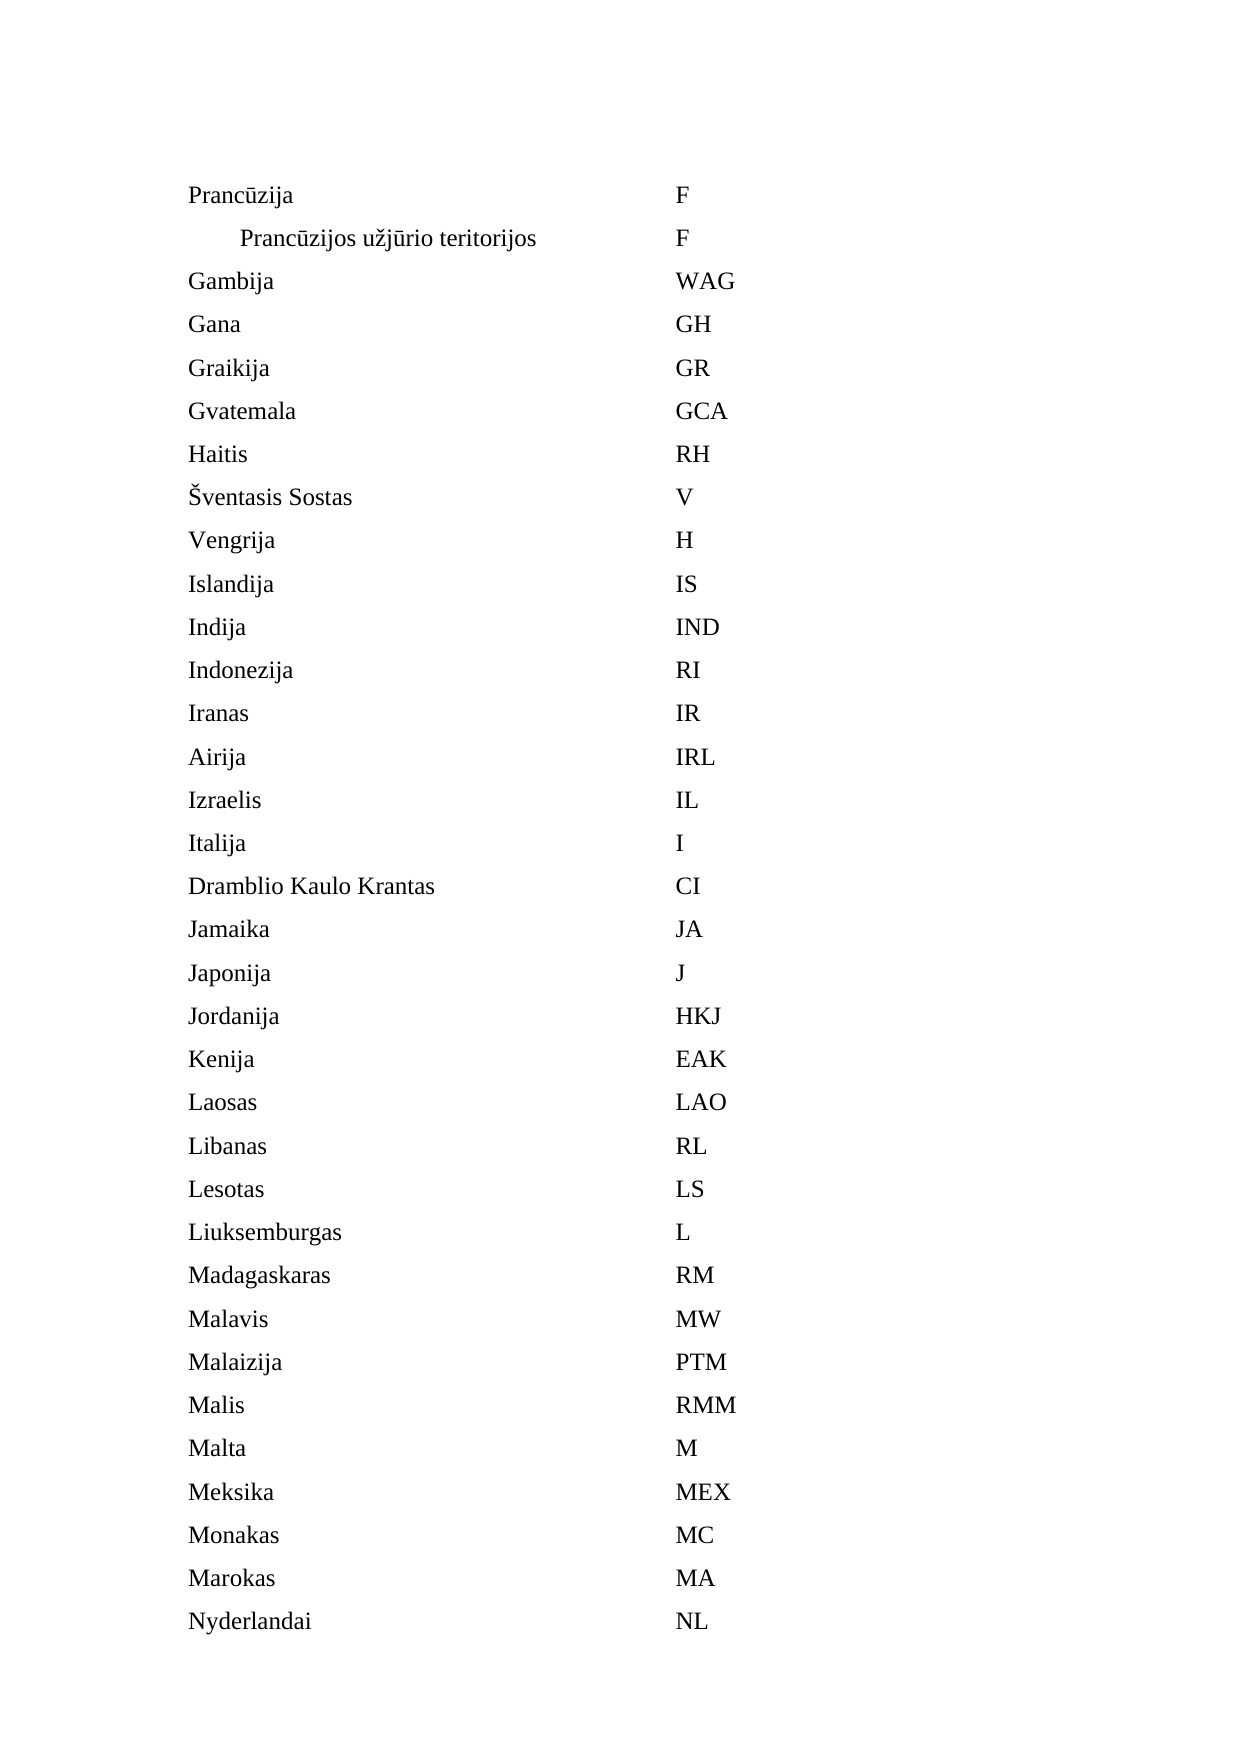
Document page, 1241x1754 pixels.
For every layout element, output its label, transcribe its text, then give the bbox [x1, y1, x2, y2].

table_cell H [664, 511, 826, 554]
table_cell Prancūzija [177, 177, 664, 208]
table_cell LAO [664, 1073, 826, 1116]
table_cell Lesotas [177, 1160, 664, 1203]
table_cell Vengrija [177, 511, 664, 554]
table_cell WAG [664, 252, 826, 295]
table_cell Marokas [177, 1549, 664, 1592]
table_cell Malaizija [177, 1333, 664, 1376]
table_cell MA [664, 1549, 826, 1592]
table_cell M [664, 1419, 826, 1462]
table_cell Haitis [177, 425, 664, 468]
table_cell J [664, 943, 826, 987]
table_cell Malis [177, 1376, 664, 1419]
table_cell RM [664, 1246, 826, 1289]
table_cell Monakas [177, 1505, 664, 1548]
table_cell F [664, 209, 826, 252]
table_cell Airija [177, 727, 664, 770]
table_cell RMM [664, 1376, 826, 1419]
table_cell IND [664, 598, 826, 641]
table_cell NL [664, 1592, 826, 1635]
table_cell Prancūzijos užjūrio teritorijos [177, 209, 664, 252]
table_cell GCA [664, 381, 826, 424]
table_cell Jordanija [177, 987, 664, 1030]
table_cell Graikija [177, 338, 664, 381]
table_cell Nyderlandai [177, 1592, 664, 1635]
table_cell GR [664, 338, 826, 381]
table_cell L [664, 1203, 826, 1246]
table_cell Malta [177, 1419, 664, 1462]
table_cell Madagaskaras [177, 1246, 664, 1289]
table_cell JA [664, 900, 826, 943]
table_cell Kenija [177, 1030, 664, 1073]
table_cell IL [664, 770, 826, 814]
table_cell RH [664, 425, 826, 468]
table_cell Malavis [177, 1289, 664, 1332]
table_cell I [664, 814, 826, 857]
table_cell Italija [177, 814, 664, 857]
table_cell Indonezija [177, 641, 664, 684]
table_cell IS [664, 554, 826, 597]
table_cell MEX [664, 1462, 826, 1505]
table_cell Libanas [177, 1116, 664, 1159]
table_cell IR [664, 684, 826, 727]
table_cell HKJ [664, 987, 826, 1030]
table_cell Indija [177, 598, 664, 641]
table_cell Izraelis [177, 770, 664, 814]
table_cell F [664, 177, 826, 208]
table_cell Dramblio Kaulo Krantas [177, 857, 664, 900]
table_cell Jamaika [177, 900, 664, 943]
table_cell Šventasis Sostas [177, 468, 664, 511]
table_cell Gambija [177, 252, 664, 295]
table_cell EAK [664, 1030, 826, 1073]
table_cell Meksika [177, 1462, 664, 1505]
table_cell Gana [177, 295, 664, 338]
table_cell Japonija [177, 943, 664, 987]
table_cell Liuksemburgas [177, 1203, 664, 1246]
table_cell V [664, 468, 826, 511]
table_cell RL [664, 1116, 826, 1159]
table_cell Laosas [177, 1073, 664, 1116]
table_cell IRL [664, 727, 826, 770]
table_cell Iranas [177, 684, 664, 727]
table_cell Gvatemala [177, 381, 664, 424]
table_cell Islandija [177, 554, 664, 597]
table_cell PTM [664, 1333, 826, 1376]
table_cell RI [664, 641, 826, 684]
table_cell CI [664, 857, 826, 900]
table_cell GH [664, 295, 826, 338]
table_cell MW [664, 1289, 826, 1332]
table_cell MC [664, 1505, 826, 1548]
table_cell LS [664, 1160, 826, 1203]
